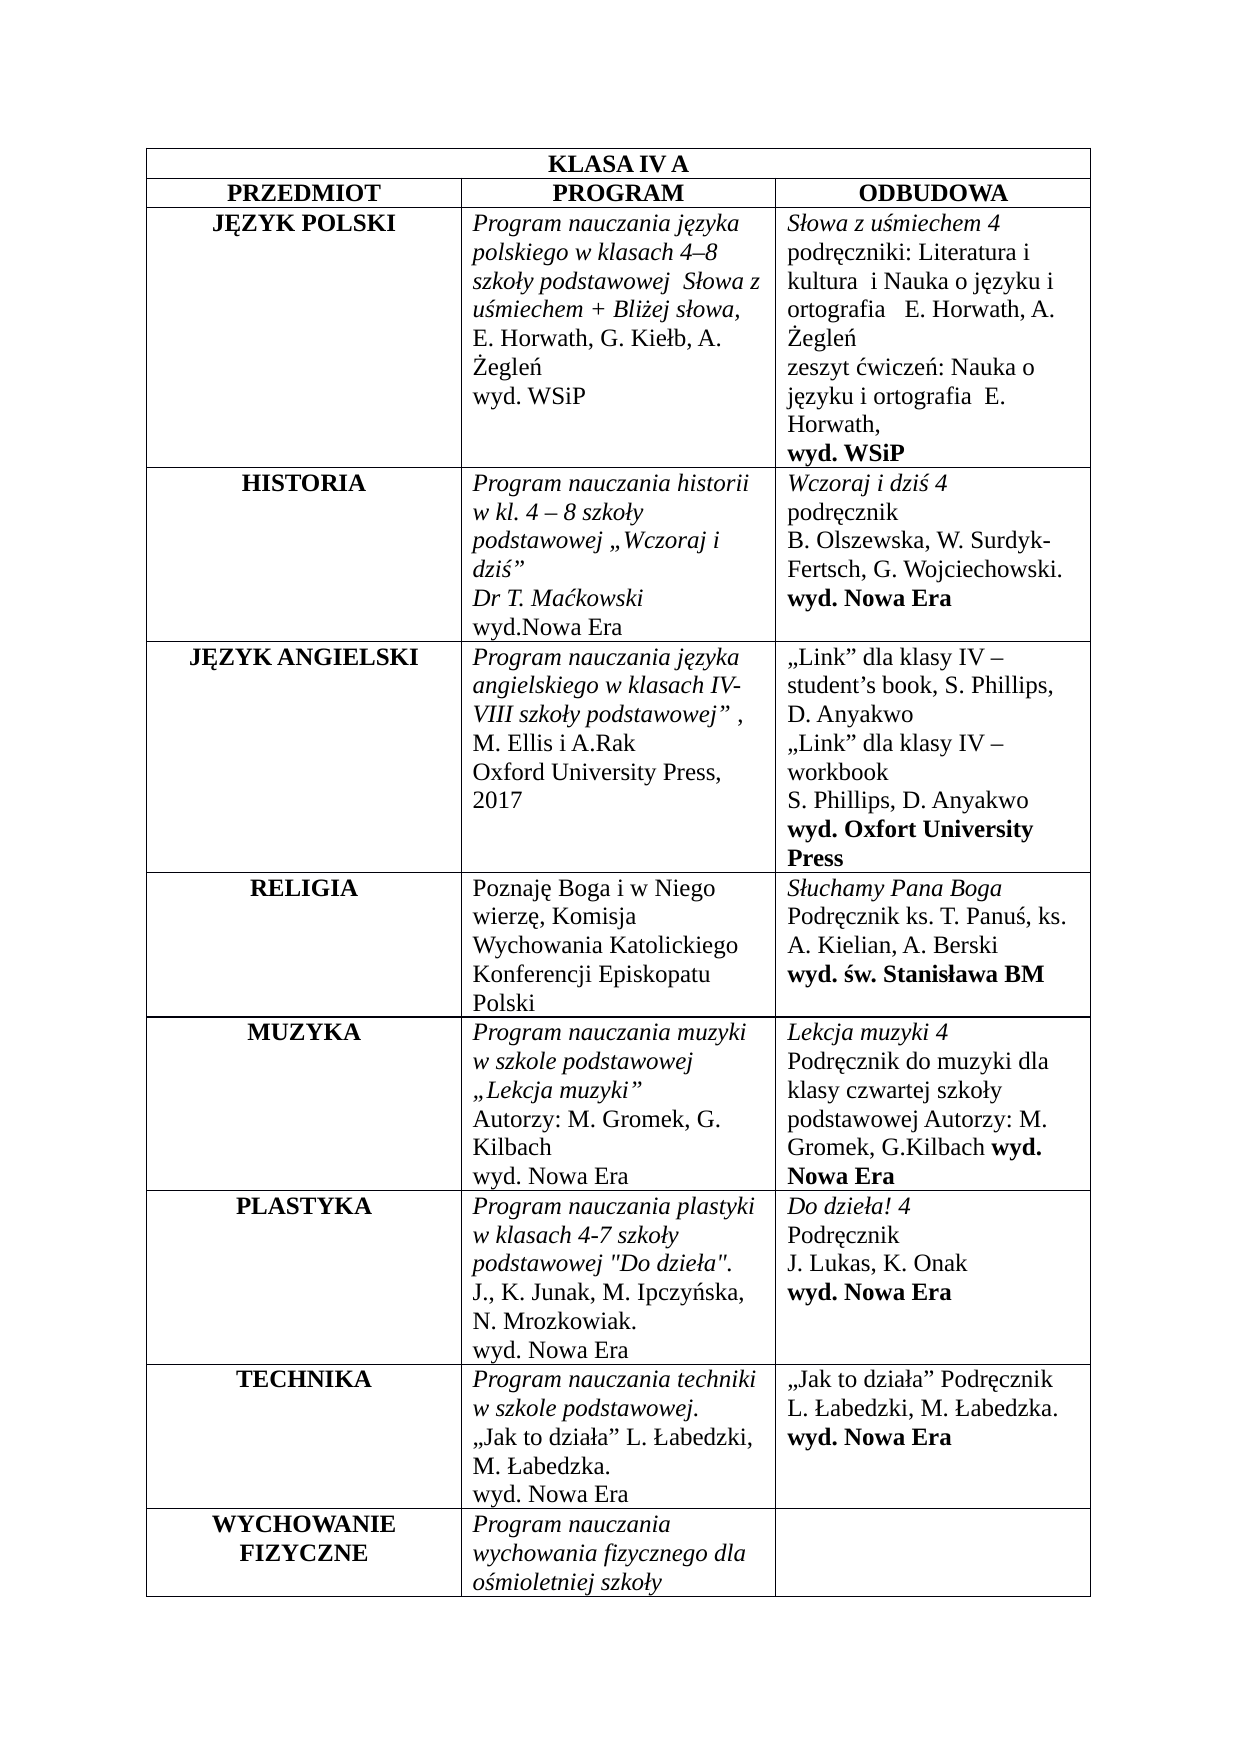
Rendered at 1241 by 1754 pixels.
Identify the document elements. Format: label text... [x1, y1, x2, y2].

table_cell [776, 1509, 1090, 1596]
table_cell WYCHOWANIE FIZYCZNE [147, 1509, 461, 1596]
table_cell „Link” dla klasy IV –student’s book, S. Phillips, D. Anyakwo „Link” dla klasy IV –workbook S. Phillips, D. Anyakwo wyd. Oxfort University Press [776, 642, 1090, 872]
table_cell Program nauczania muzyki w szkole podstawowej „Lekcja muzyki” Autorzy: M. Gromek, G. Kilbach wyd. Nowa Era [462, 1018, 775, 1190]
table_cell Program nauczania historii w kl. 4 – 8 szkoły podstawowej „Wczoraj i dziś” Dr T. Maćkowski wyd.Nowa Era [462, 468, 775, 641]
table_cell Słowa z uśmiechem 4 podręczniki: Literatura i kultura i Nauka o języku i ortografia E. Horwath, A. Żegleń zeszyt ćwiczeń: Nauka o języku i ortografia E. Horwath, wyd. WSiP [776, 208, 1090, 467]
table_cell ODBUDOWA [776, 179, 1090, 207]
table_cell „Jak to działa” Podręcznik L. Łabedzki, M. Łabedzka. wyd. Nowa Era [776, 1365, 1090, 1508]
table_header KLASA IV A [147, 149, 1090, 177]
table_cell JĘZYK POLSKI [147, 208, 461, 467]
table_cell Wczoraj i dziś 4 podręcznik B. Olszewska, W. Surdyk-Fertsch, G. Wojciechowski. wyd. Nowa Era [776, 468, 1090, 641]
table_cell Program nauczania plastyki w klasach 4-7 szkoły podstawowej "Do dzieła". J., K. Junak, M. Ipczyńska, N. Mrozkowiak. wyd. Nowa Era [462, 1191, 775, 1363]
table_cell Program nauczania techniki w szkole podstawowej. „Jak to działa” L. Łabedzki, M. Łabedzka. wyd. Nowa Era [462, 1365, 775, 1508]
table_cell PRZEDMIOT [147, 179, 461, 207]
table_cell Do dzieła! 4 Podręcznik J. Lukas, K. Onak wyd. Nowa Era [776, 1191, 1090, 1363]
table_cell Program nauczania języka polskiego w klasach 4–8 szkoły podstawowej Słowa z uśmiechem + Bliżej słowa, E. Horwath, G. Kiełb, A. Żegleń wyd. WSiP [462, 208, 775, 467]
table_cell Poznaję Boga i w Niego wierzę, Komisja Wychowania Katolickiego Konferencji Episkopatu Polski [462, 873, 775, 1016]
table_cell Słuchamy Pana Boga Podręcznik ks. T. Panuś, ks. A. Kielian, A. Berski wyd. św. Stanisława BM [776, 873, 1090, 1016]
table_cell PROGRAM [462, 179, 775, 207]
table_cell RELIGIA [147, 873, 461, 1016]
table_cell PLASTYKA [147, 1191, 461, 1363]
table_cell Lekcja muzyki 4 Podręcznik do muzyki dla klasy czwartej szkoły podstawowej Autorzy: M. Gromek, G.Kilbach wyd. Nowa Era [776, 1018, 1090, 1190]
table_cell Program nauczania języka angielskiego w klasach IV-VIII szkoły podstawowej” , M. Ellis i A.Rak Oxford University Press, 2017 [462, 642, 775, 872]
table_cell MUZYKA [147, 1018, 461, 1190]
table_cell Program nauczania wychowania fizycznego dla ośmioletniej szkoły [462, 1509, 775, 1596]
table_cell TECHNIKA [147, 1365, 461, 1508]
table_cell HISTORIA [147, 468, 461, 641]
table_cell JĘZYK ANGIELSKI [147, 642, 461, 872]
